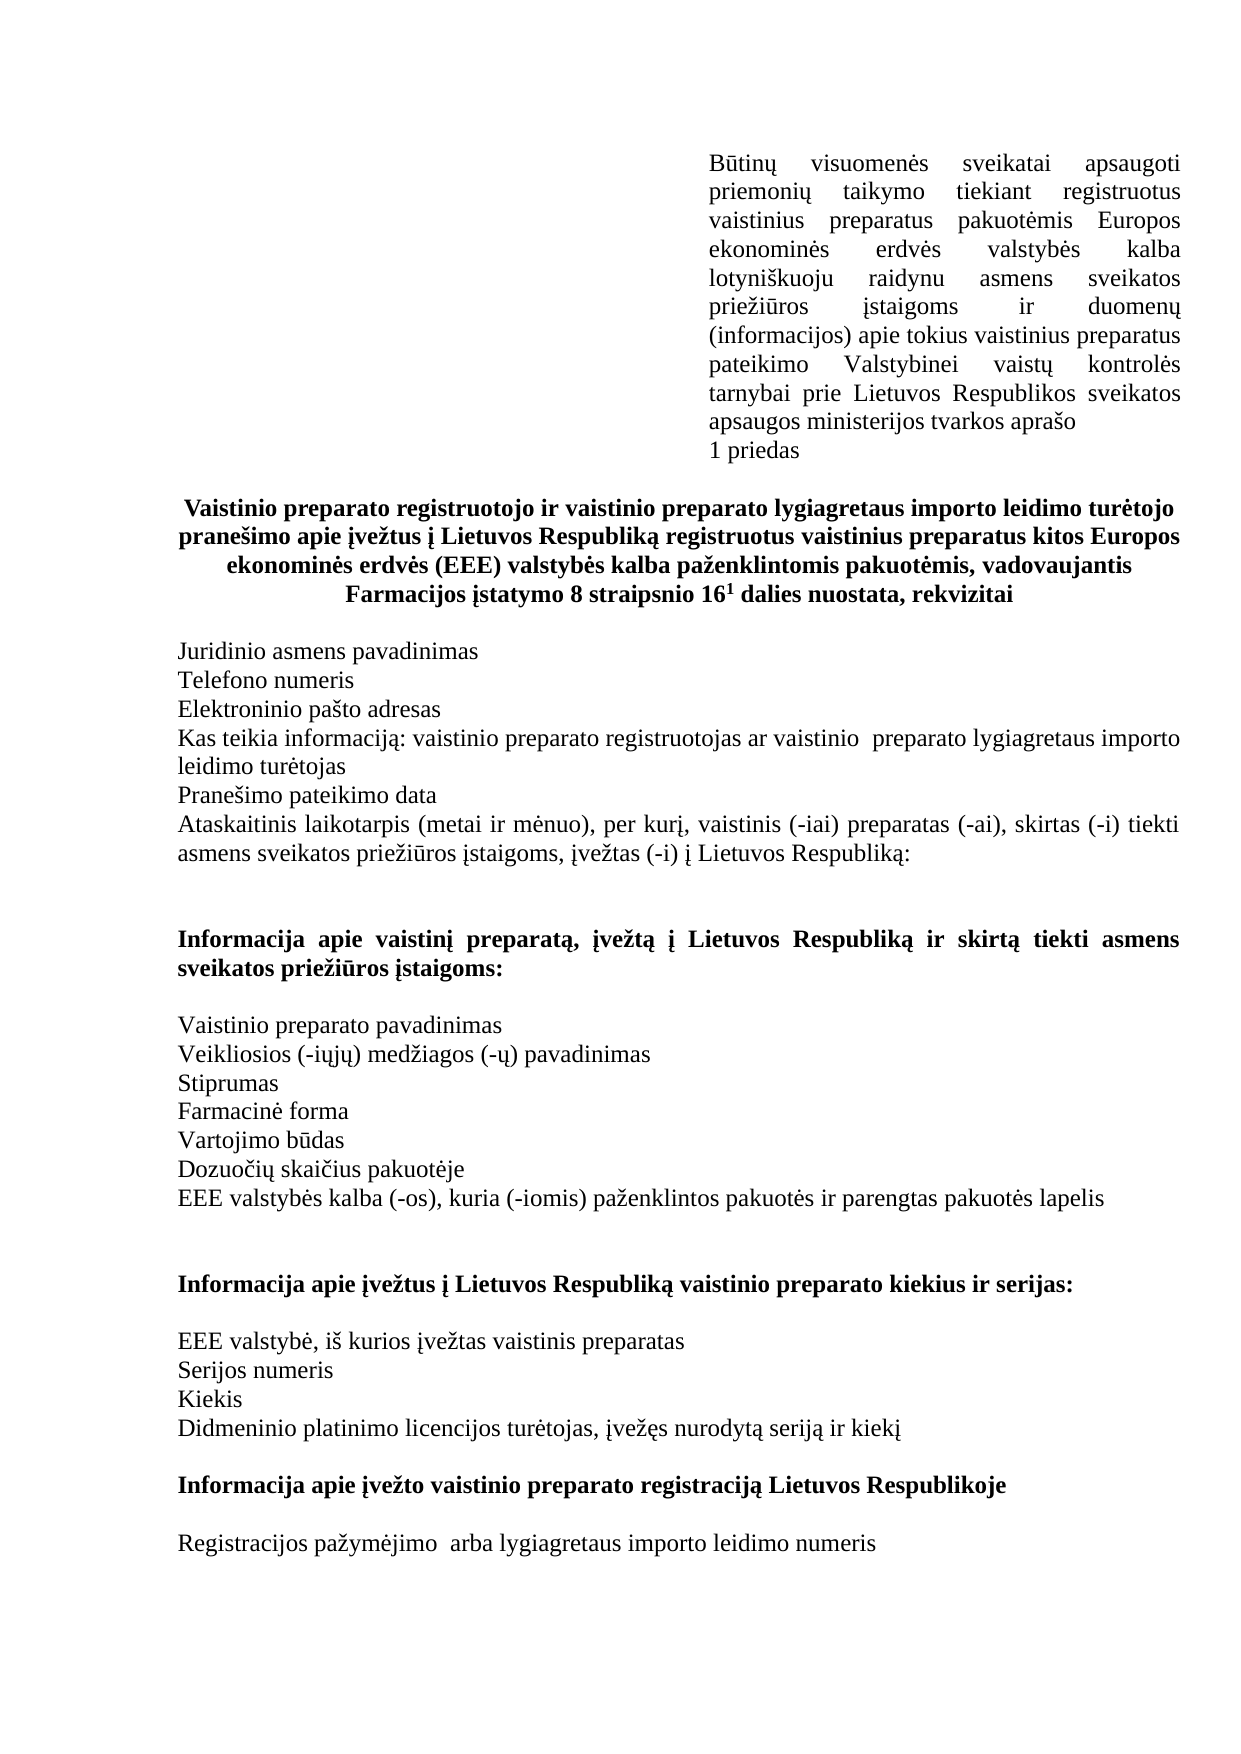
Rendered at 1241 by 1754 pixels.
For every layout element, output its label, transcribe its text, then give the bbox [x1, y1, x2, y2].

text Registracijos pažymėjimo arba lygiagretaus importo leidimo numeris [177, 1528, 1181, 1556]
text Būtinų visuomenės sveikatai apsaugoti priemonių taikymo tiekiant registruotus vaistinius preparatus pakuotėmis Europos ekonominės erdvės valstybės kalba lotyniškuoju raidynu asmens sveikatos priežiūros įstaigoms ir duomenų (informacijos) apie tokius vaistinius preparatus pateikimo Valstybinei vaistų kontrolės tarnybai prie Lietuvos Respublikos sveikatos apsaugos ministerijos tvarkos aprašo [709, 148, 1181, 435]
text Veikliosios (-iųjų) medžiagos (-ų) pavadinimas [177, 1039, 1181, 1068]
text Serijos numeris [177, 1355, 1181, 1384]
text Farmacinė forma [177, 1096, 1181, 1125]
text Informacija apie įvežto vaistinio preparato registraciją Lietuvos Respublikoje [177, 1470, 1181, 1499]
text Informacija apie įvežtus į Lietuvos Respubliką vaistinio preparato kiekius ir serijas: [177, 1269, 1181, 1298]
text EEE valstybės kalba (-os), kuria (-iomis) paženklintos pakuotės ir parengtas pakuotės lapelis [177, 1183, 1181, 1211]
text Juridinio asmens pavadinimas [177, 636, 1181, 665]
text Vartojimo būdas [177, 1125, 1181, 1154]
text Vaistinio preparato pavadinimas [177, 1010, 1181, 1039]
text Dozuočių skaičius pakuotėje [177, 1154, 1181, 1183]
text Didmeninio platinimo licencijos turėtojas, įvežęs nurodytą seriją ir kiekį [177, 1413, 1181, 1441]
text Ataskaitinis laikotarpis (metai ir mėnuo), per kurį, vaistinis (-iai) preparatas (-ai), skirtas (-i) tiekti asmens sveikatos priežiūros įstaigoms, įvežtas (-i) į Lietuvos Respubliką: [177, 809, 1181, 866]
text Pranešimo pateikimo data [177, 780, 1181, 809]
text Kas teikia informaciją: vaistinio preparato registruotojas ar vaistinio preparato lygiagretaus importo leidimo turėtojas [177, 723, 1181, 780]
text Informacija apie vaistinį preparatą, įvežtą į Lietuvos Respubliką ir skirtą tiekti asmens sveikatos priežiūros įstaigoms: [177, 924, 1181, 981]
text 1 priedas [709, 435, 1181, 464]
text EEE valstybė, iš kurios įvežtas vaistinis preparatas [177, 1326, 1181, 1355]
text Kiekis [177, 1384, 1181, 1413]
text Stiprumas [177, 1068, 1181, 1096]
text Telefono numeris [177, 665, 1181, 694]
text Elektroninio pašto adresas [177, 694, 1181, 723]
text Vaistinio preparato registruotojo ir vaistinio preparato lygiagretaus importo leidimo turėtojo pranešimo apie įvežtus į Lietuvos Respubliką registruotus vaistinius preparatus kitos Europos ekonominės erdvės (EEE) valstybės kalba paženklintomis pakuotėmis, vadovaujantis Farmacijos įstatymo 8 straipsnio 161 dalies nuostata, rekvizitai [177, 493, 1181, 608]
